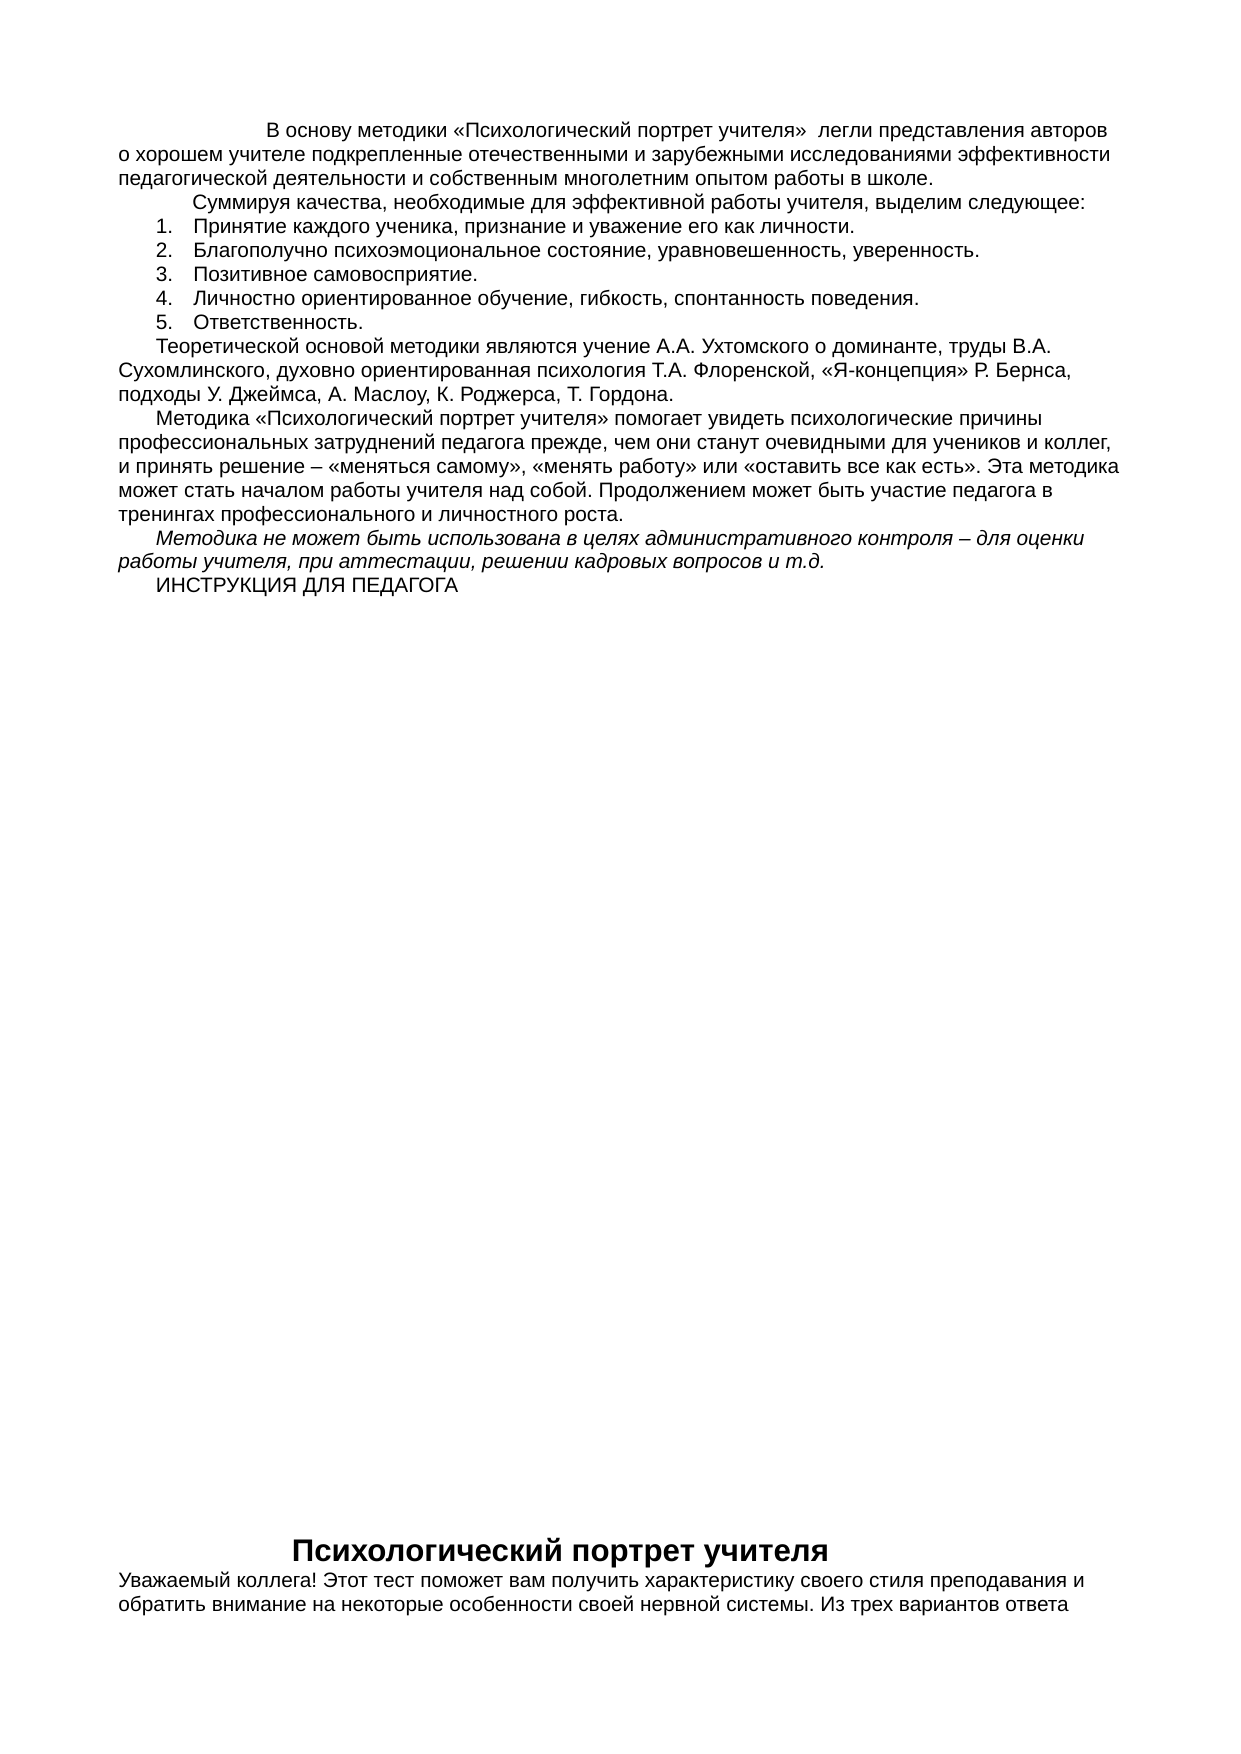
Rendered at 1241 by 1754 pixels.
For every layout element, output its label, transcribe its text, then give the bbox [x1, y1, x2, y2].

text Психологический портрет учителя [118, 1532, 1122, 1568]
text ИНСТРУКЦИЯ ДЛЯ ПЕДАГОГА [118, 573, 1122, 597]
text В основу методики «Психологический портрет учителя» легли представления авторов о хорошем учителе подкрепленные отечественными и зарубежными исследованиями эффективности педагогической деятельности и собственным многолетним опытом работы в школе. [118, 118, 1122, 190]
list Принятие каждого ученика, признание и уважение его как личности. [156, 214, 1122, 238]
list Личностно ориентированное обучение, гибкость, спонтанность поведения. [156, 286, 1122, 310]
text Методика «Психологический портрет учителя» помогает увидеть психологические причины профессиональных затруднений педагога прежде, чем они станут очевидными для учеников и коллег, и принять решение – «меняться самому», «менять работу» или «оставить все как есть». Эта методика может стать началом работы учителя над собой. Продолжением может быть участие педагога в тренингах профессионального и личностного роста. [118, 406, 1122, 525]
text Суммируя качества, необходимые для эффективной работы учителя, выделим следующее: [118, 190, 1122, 214]
text Теоретической основой методики являются учение А.А. Ухтомского о доминанте, труды В.А. Сухомлинского, духовно ориентированная психология Т.А. Флоренской, «Я-концепция» Р. Бернса, подходы У. Джеймса, А. Маслоу, К. Роджерса, Т. Гордона. [118, 334, 1122, 406]
text Уважаемый коллега! Этот тест поможет вам получить характеристику своего стиля преподавания и обратить внимание на некоторые особенности своей нервной системы. Из трех вариантов ответа [118, 1568, 1122, 1616]
list Позитивное самовосприятие. [156, 262, 1122, 286]
list Ответственность. [156, 310, 1122, 334]
list Благополучно психоэмоциональное состояние, уравновешенность, уверенность. [156, 238, 1122, 262]
text Методика не может быть использована в целях административного контроля – для оценки работы учителя, при аттестации, решении кадровых вопросов и т.д. [118, 525, 1122, 573]
